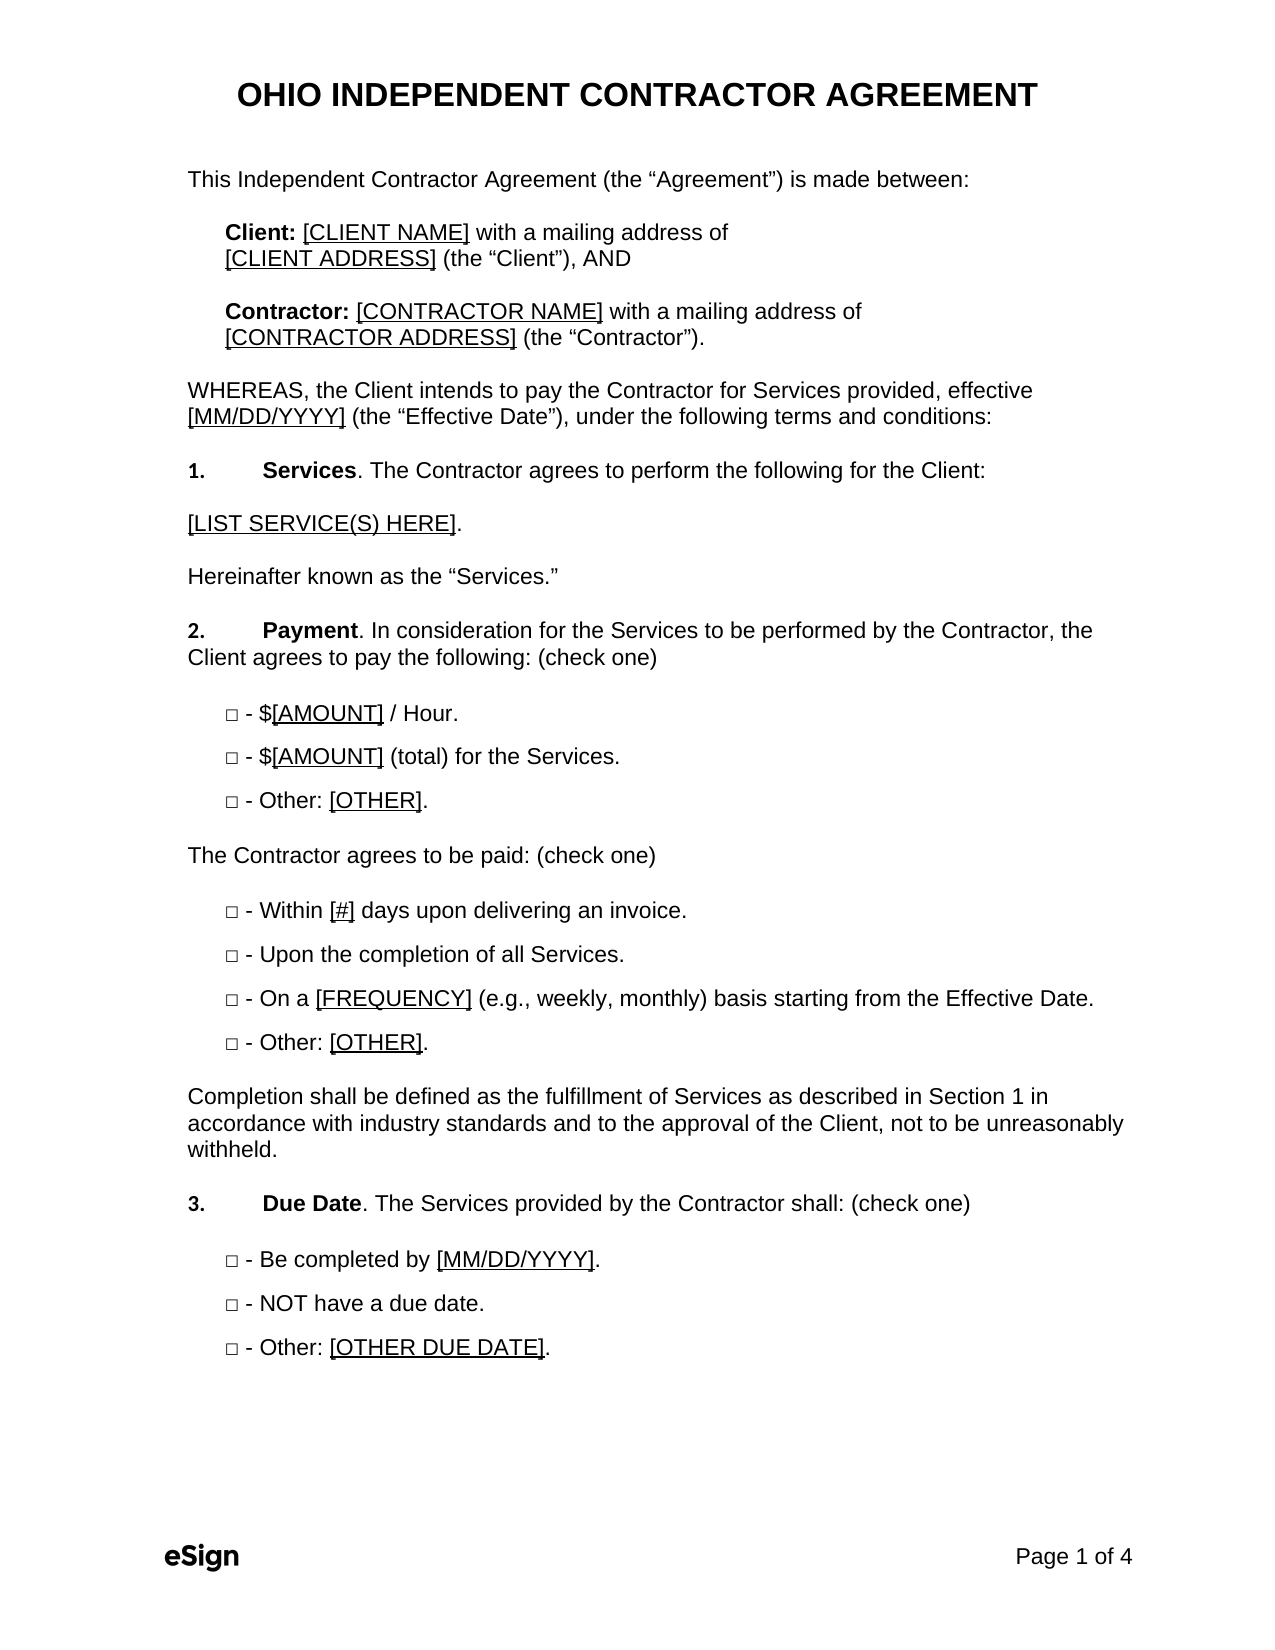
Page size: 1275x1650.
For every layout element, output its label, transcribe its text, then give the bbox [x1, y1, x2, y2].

list Contractor: [CONTRACTOR NAME] with a mailing address of [225, 298, 1125, 324]
list Hereinafter known as the “Services.” [187, 563, 1125, 589]
text Completion shall be defined as the fulfillment of Services as described in Section 1 in accordance with industry standards and to the approval of the Client, not to be unreasonably withheld. [187, 1083, 1125, 1162]
text ☐ - Other: [OTHER]. [225, 784, 1125, 815]
text [CLIENT ADDRESS] (the “Client”), AND [150, 245, 1125, 272]
text ☐ - Other: [OTHER]. [225, 1026, 1125, 1057]
text ☐ - Be completed by [MM/DD/YYYY]. [225, 1243, 1125, 1274]
list [CONTRACTOR ADDRESS] (the “Contractor”). [225, 324, 1125, 351]
text ☐ - $[AMOUNT] / Hour. [225, 697, 1125, 728]
text OHIO INDEPENDENT CONTRACTOR AGREEMENT [150, 75, 1125, 113]
list Services. The Contractor agrees to perform the following for the Client: [187, 456, 1125, 484]
list This Independent Contractor Agreement (the “Agreement”) is made between: [187, 166, 1125, 192]
text ☐ - Upon the completion of all Services. [225, 938, 1125, 969]
text ☐ - Other: [OTHER DUE DATE]. [225, 1331, 1125, 1362]
list Due Date. The Services provided by the Contractor shall: (check one) [187, 1189, 1125, 1217]
text ☐ - Within [#] days upon delivering an invoice. [187, 894, 1125, 926]
text ☐ - On a [FREQUENCY] (e.g., weekly, monthly) basis starting from the Effective Date. [225, 982, 1125, 1013]
list WHEREAS, the Client intends to pay the Contractor for Services provided, effective [MM/DD/YYYY] (the “Effective Date”), under the following terms and conditions: [187, 377, 1125, 430]
text The Contractor agrees to be paid: (check one) [187, 842, 1125, 868]
list Payment. In consideration for the Services to be performed by the Contractor, the Client agrees to pay the following: (check one) [187, 616, 1125, 670]
list [LIST SERVICE(S) HERE]. [187, 510, 1125, 537]
list Client: [CLIENT NAME] with a mailing address of [225, 219, 1125, 245]
text ☐ - NOT have a due date. [225, 1287, 1125, 1318]
text ☐ - $[AMOUNT] (total) for the Services. [225, 740, 1125, 772]
